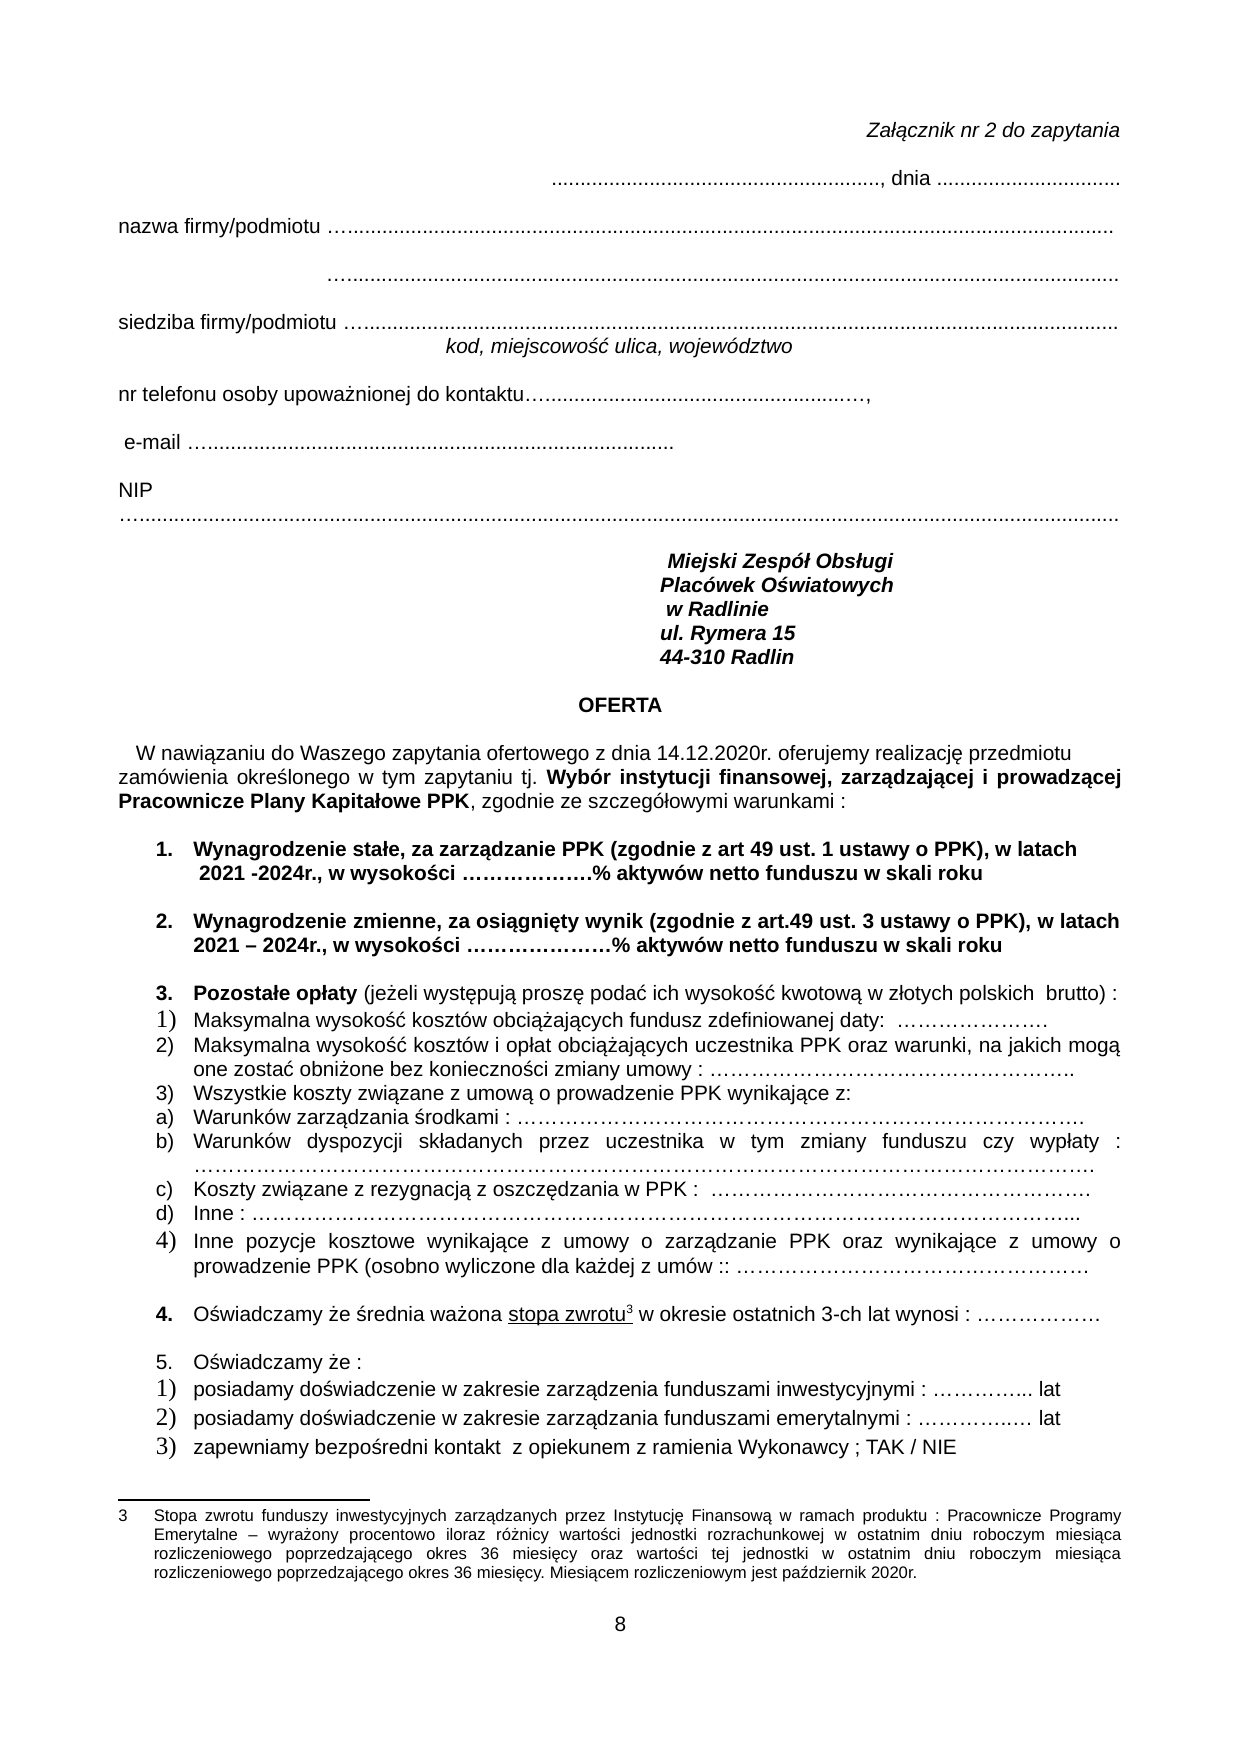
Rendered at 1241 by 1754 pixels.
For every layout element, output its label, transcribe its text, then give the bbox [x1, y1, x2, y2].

list Oświadczamy że średnia ważona stopa zwrotu w okresie ostatnich 3-ch lat wynosi : ……………… [156, 1302, 1122, 1326]
list Warunków zarządzania środkami : ………………………………………………………………………. [156, 1105, 1122, 1129]
list posiadamy doświadczenie w zakresie zarządzenia funduszami inwestycyjnymi : …………... lat [156, 1373, 1122, 1402]
list Wynagrodzenie stałe, za zarządzanie PPK (zgodnie z art 49 ust. 1 ustawy o PPK), w latach [156, 837, 1122, 861]
list Oświadczamy że : [156, 1349, 1122, 1373]
text Placówek Oświatowych [118, 573, 1122, 597]
text siedziba firmy/podmiotu …................................................................................................................................... [118, 310, 1122, 334]
list posiadamy doświadczenie w zakresie zarządzania funduszami emerytalnymi : …………..… lat [156, 1402, 1122, 1431]
list zapewniamy bezpośredni kontakt z opiekunem z ramienia Wykonawcy ; TAK / NIE [156, 1431, 1122, 1460]
list Koszty związane z rezygnacją z oszczędzania w PPK : ………………………………………………. [156, 1177, 1122, 1201]
text kod, miejscowość ulica, województwo [118, 334, 1122, 358]
list Pozostałe opłaty (jeżeli występują proszę podać ich wysokość kwotową w złotych polskich brutto) : [156, 981, 1122, 1004]
text W nawiązaniu do Waszego zapytania ofertowego z dnia 14.12.2020r. oferujemy realizację przedmiotu [118, 741, 1122, 765]
text nr telefonu osoby upoważnionej do kontaktu…....................................................…, [118, 382, 1122, 406]
text 44-310 Radlin [118, 645, 1122, 669]
list Maksymalna wysokość kosztów i opłat obciążających uczestnika PPK oraz warunki, na jakich mogą one zostać obniżone bez konieczności zmiany umowy : …………………………………………….. [156, 1033, 1122, 1081]
text ........................................................., dnia ................................ [118, 166, 1122, 190]
list Maksymalna wysokość kosztów obciążających fundusz zdefiniowanej daty: …………………. [156, 1004, 1122, 1033]
list Wszystkie koszty związane z umową o prowadzenie PPK wynikające z: [156, 1081, 1122, 1105]
list Warunków dyspozycji składanych przez uczestnika w tym zmiany funduszu czy wypłaty : …………………………………………………………………………………………………………………. [156, 1129, 1122, 1177]
text ul. Rymera 15 [118, 621, 1122, 645]
list Stopa zwrotu funduszy inwestycyjnych zarządzanych przez Instytucję Finansową w ramach produktu : Pracownicze Programy Emerytalne – wyrażony procentowo iloraz różnicy wartości jednostki rozrachunkowej w ostatnim dniu roboczym miesiąca rozliczeniowego poprzedzającego okres 36 miesięcy oraz wartości tej jednostki w ostatnim dniu roboczym miesiąca rozliczeniowego poprzedzającego okres 36 miesięcy. Miesiącem rozliczeniowym jest październik 2020r. [118, 1506, 1122, 1582]
list Inne pozycje kosztowe wynikające z umowy o zarządzanie PPK oraz wynikające z umowy o prowadzenie PPK (osobno wyliczone dla każdej z umów :: …………………………………………… [156, 1225, 1122, 1278]
text NIP ….......................................................................................................................................................................... [118, 477, 1122, 525]
text e-mail …................................................................................. [118, 429, 1122, 453]
text nazwa firmy/podmiotu …..................................................................................................................................... [118, 214, 1122, 238]
text Miejski Zespół Obsługi [118, 549, 1122, 573]
list Inne : ………………………………………………………………………………………………………... [156, 1201, 1122, 1225]
text zamówienia określonego w tym zapytaniu tj. Wybór instytucji finansowej, zarządzającej i prowadzącej Pracownicze Plany Kapitałowe PPK, zgodnie ze szczegółowymi warunkami : [118, 765, 1122, 813]
list 2021 -2024r., w wysokości ……………….% aktywów netto funduszu w skali roku [156, 861, 1122, 885]
text …...................................................................................................................................... [118, 262, 1122, 286]
text OFERTA [118, 693, 1122, 717]
text Załącznik nr 2 do zapytania [118, 118, 1122, 142]
list Wynagrodzenie zmienne, za osiągnięty wynik (zgodnie z art.49 ust. 3 ustawy o PPK), w latach 2021 – 2024r., w wysokości …………………% aktywów netto funduszu w skali roku [156, 909, 1122, 957]
text w Radlinie [118, 597, 1122, 621]
